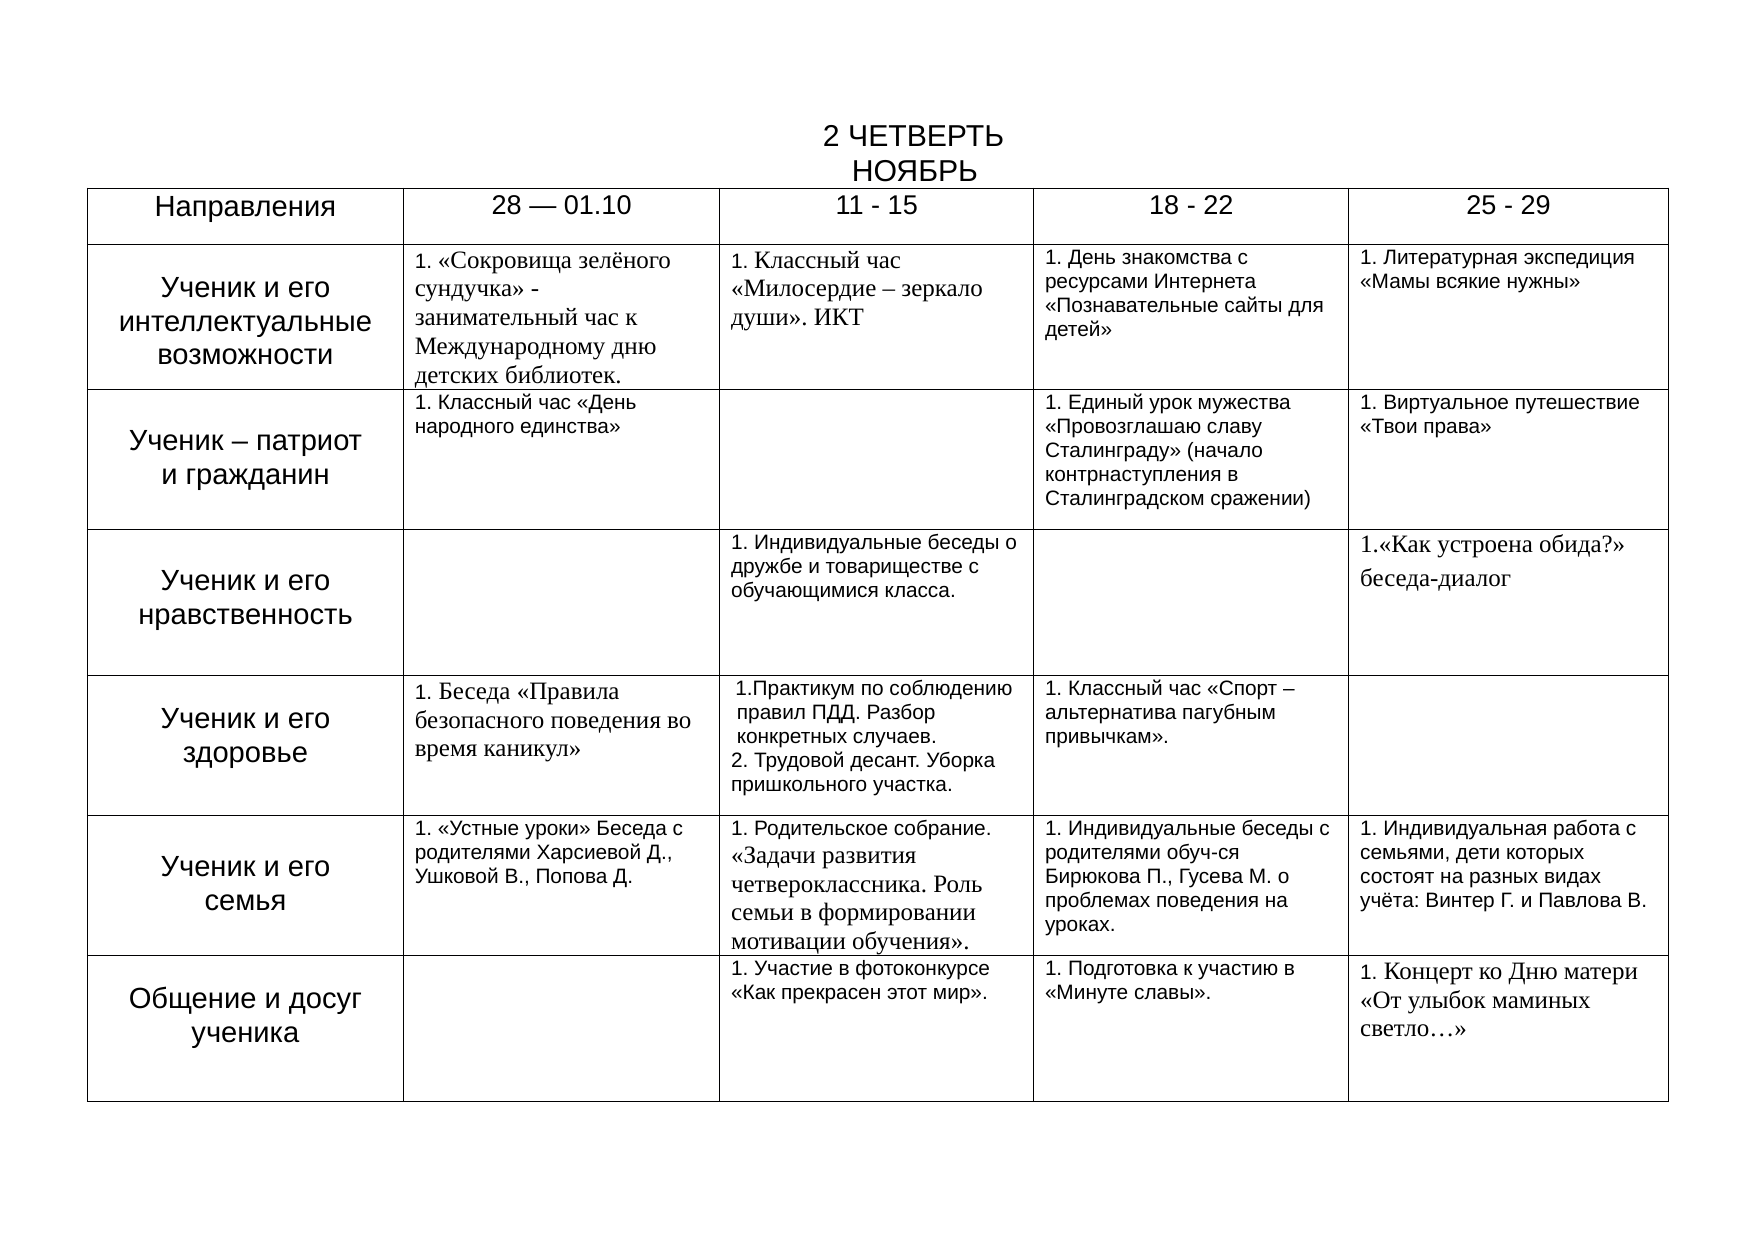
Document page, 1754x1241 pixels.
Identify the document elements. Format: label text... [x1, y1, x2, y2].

table_cell 1. Подготовка к участию в «Минуте славы». [1034, 956, 1348, 1101]
table_cell 1. Беседа «Правила безопасного поведения во время каникул» [404, 676, 719, 815]
text 2 ЧЕТВЕРТЬ [177, 118, 1665, 153]
table_cell Ученик и его семья [88, 816, 403, 955]
table_cell [720, 390, 1033, 528]
table_cell [1034, 530, 1348, 675]
table_cell 1. «Устные уроки» Беседа с родителями Харсиевой Д., Ушковой В., Попова Д. [404, 816, 719, 955]
table_cell 1. Классный час «День народного единства» [404, 390, 719, 528]
table_cell [1349, 676, 1668, 815]
table_cell 1. «Сокровища зелёного сундучка» - занимательный час к Международному дню детских библиотек. [404, 245, 719, 388]
table_header 11 - 15 [720, 189, 1033, 244]
table_cell 1. Единый урок мужества «Провозглашаю славу Сталинграду» (начало контрнаступления в Сталинградском сражении) [1034, 390, 1348, 528]
table_cell Ученик и его интеллектуальные возможности [88, 245, 403, 388]
table_cell 1. Родительское собрание. «Задачи развития четвероклассника. Роль семьи в формировании мотивации обучения». [720, 816, 1033, 955]
table_cell 1. Индивидуальная работа с семьями, дети которых состоят на разных видах учёта: Винтер Г. и Павлова В. [1349, 816, 1668, 955]
table_header 25 - 29 [1349, 189, 1668, 244]
table_cell 1. Концерт ко Дню матери «От улыбок маминых светло…» [1349, 956, 1668, 1101]
text НОЯБРЬ [177, 153, 1665, 188]
table_cell [404, 956, 719, 1101]
table_cell 1. День знакомства с ресурсами Интернета «Познавательные сайты для детей» [1034, 245, 1348, 388]
table_header Направления [88, 189, 403, 244]
table_cell 1. Литературная экспедиция «Мамы всякие нужны» [1349, 245, 1668, 388]
table_cell 1. Классный час «Спорт – альтернатива пагубным привычкам». [1034, 676, 1348, 815]
table_cell Ученик и его нравственность [88, 530, 403, 675]
table_cell 1. Участие в фотоконкурсе «Как прекрасен этот мир». [720, 956, 1033, 1101]
table_header 18 - 22 [1034, 189, 1348, 244]
table_cell 1.Практикум по соблюдению правил ПДД. Разбор конкретных случаев. 2. Трудовой десант. Уборка пришкольного участка. [720, 676, 1033, 815]
table_cell 1.«Как устроена обида?» беседа-диалог [1349, 530, 1668, 675]
table_cell [404, 530, 719, 675]
table_cell 1. Классный час «Милосердие – зеркало души». ИКТ [720, 245, 1033, 388]
table_header 28 — 01.10 [404, 189, 719, 244]
table_cell 1. Индивидуальные беседы с родителями обуч-ся Бирюкова П., Гусева М. о проблемах поведения на уроках. [1034, 816, 1348, 955]
table_cell Ученик – патриот и гражданин [88, 390, 403, 528]
table_cell 1. Виртуальное путешествие «Твои права» [1349, 390, 1668, 528]
table_cell 1. Индивидуальные беседы о дружбе и товариществе с обучающимися класса. [720, 530, 1033, 675]
table_cell Общение и досуг ученика [88, 956, 403, 1101]
table_cell Ученик и его здоровье [88, 676, 403, 815]
